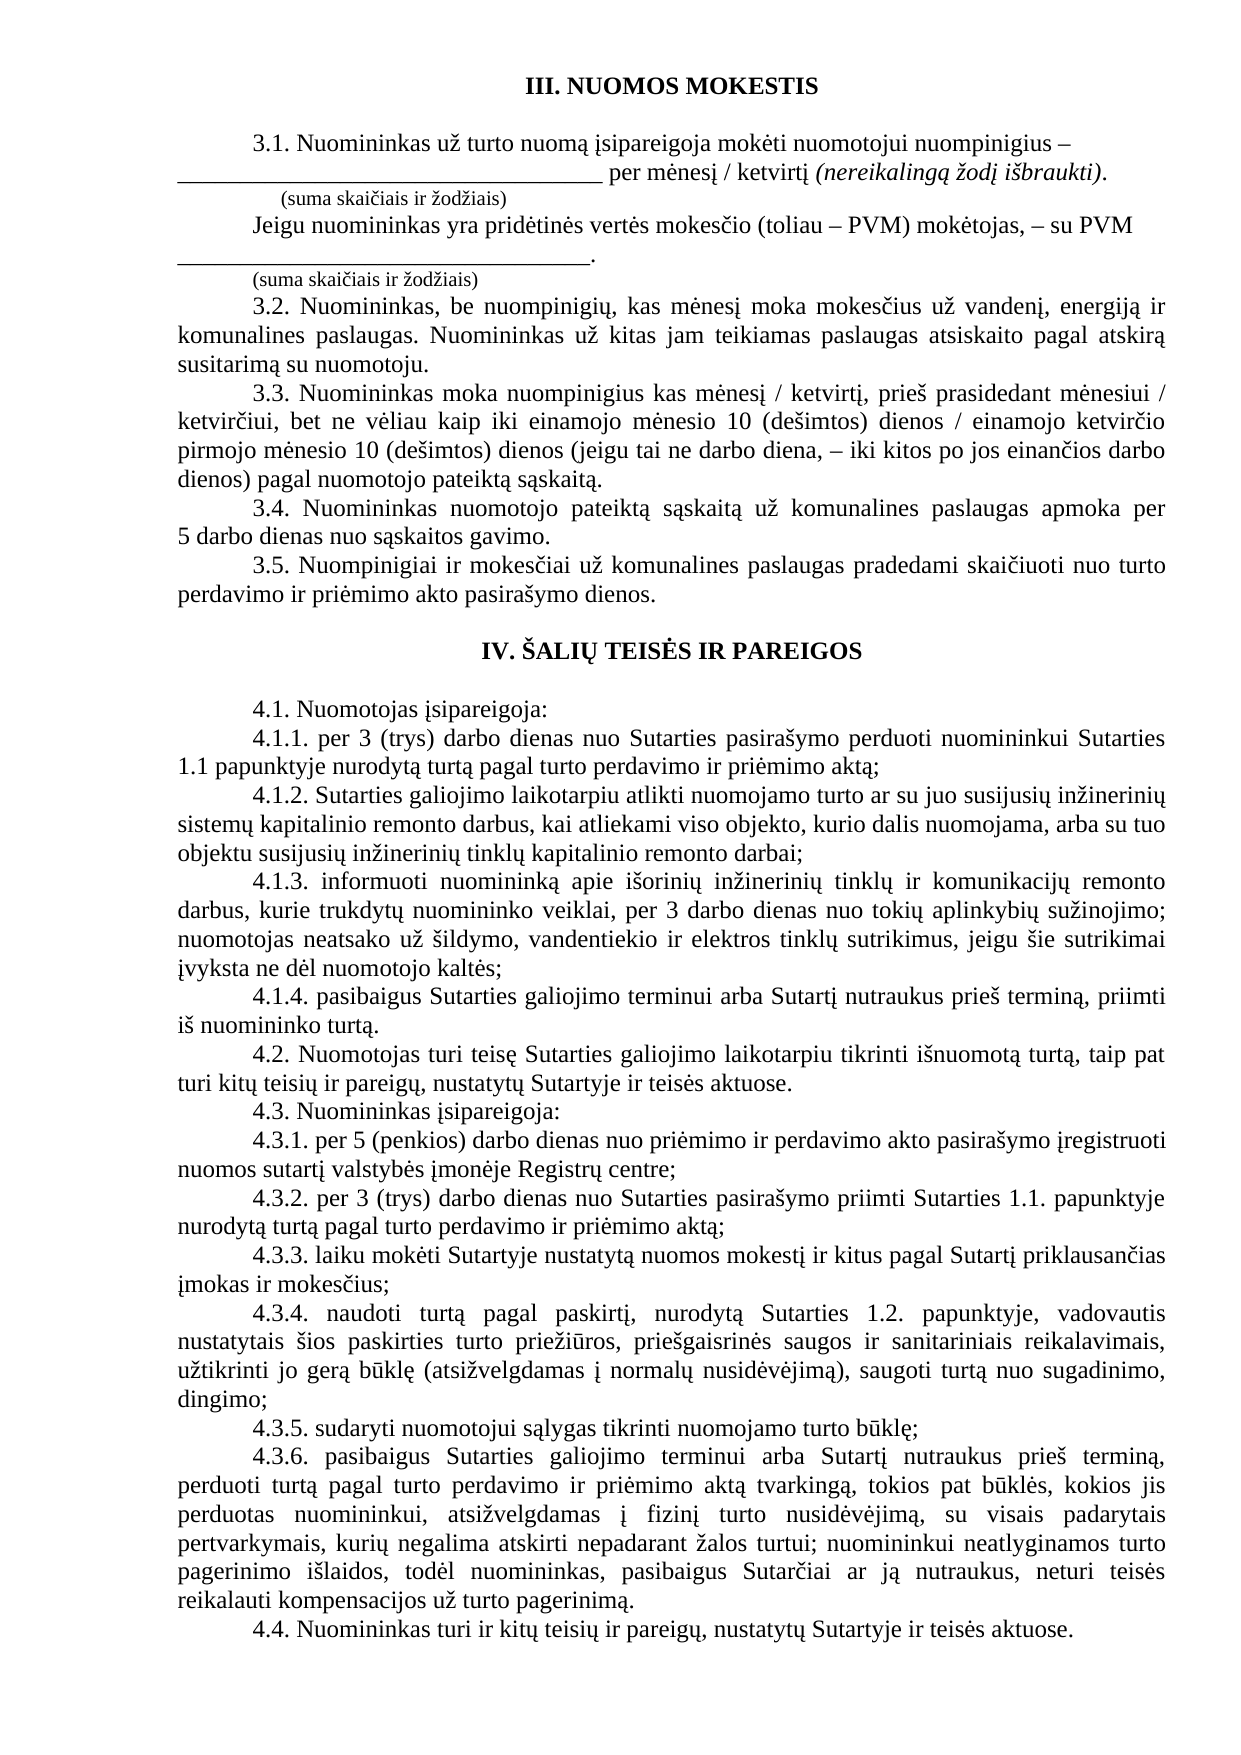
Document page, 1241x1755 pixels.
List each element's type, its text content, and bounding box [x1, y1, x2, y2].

text 4.3.6. pasibaigus Sutarties galiojimo terminui arba Sutartį nutraukus prieš terminą, perduoti turtą pagal turto perdavimo ir priėmimo aktą tvarkingą, tokios pat būklės, kokios jis perduotas nuomininkui, atsižvelgdamas į fizinį turto nusidėvėjimą, su visais padarytais pertvarkymais, kurių negalima atskirti nepadarant žalos turtui; nuomininkui neatlyginamos turto pagerinimo išlaidos, todėl nuomininkas, pasibaigus Sutarčiai ar ją nutraukus, neturi teisės reikalauti kompensacijos už turto pagerinimą. [177, 1441, 1167, 1614]
text 3.3. Nuomininkas moka nuompinigius kas mėnesį / ketvirtį, prieš prasidedant mėnesiui / ketvirčiui, bet ne vėliau kaip iki einamojo mėnesio 10 (dešimtos) dienos / einamojo ketvirčio pirmojo mėnesio 10 (dešimtos) dienos (jeigu tai ne darbo diena, – iki kitos po jos einančios darbo dienos) pagal nuomotojo pateiktą sąskaitą. [177, 378, 1167, 493]
text 4.1. Nuomotojas įsipareigoja: [177, 694, 1167, 723]
text 4.4. Nuomininkas turi ir kitų teisių ir pareigų, nustatytų Sutartyje ir teisės aktuose. [177, 1614, 1167, 1643]
text _________________________________. [177, 239, 1167, 267]
text 3.2. Nuomininkas, be nuompinigių, kas mėnesį moka mokesčius už vandenį, energiją ir komunalines paslaugas. Nuomininkas už kitas jam teikiamas paslaugas atsiskaito pagal atskirą susitarimą su nuomotoju. [177, 291, 1167, 378]
text 4.3. Nuomininkas įsipareigoja: [177, 1096, 1167, 1125]
text 4.3.5. sudaryti nuomotojui sąlygas tikrinti nuomojamo turto būklę; [177, 1413, 1167, 1441]
text III. NUOMOS MOKESTIS [177, 71, 1167, 99]
text 4.1.1. per 3 (trys) darbo dienas nuo Sutarties pasirašymo perduoti nuomininkui Sutarties 1.1 papunktyje nurodytą turtą pagal turto perdavimo ir priėmimo aktą; [177, 723, 1167, 780]
text 4.2. Nuomotojas turi teisę Sutarties galiojimo laikotarpiu tikrinti išnuomotą turtą, taip pat turi kitų teisių ir pareigų, nustatytų Sutartyje ir teisės aktuose. [177, 1039, 1167, 1096]
text 4.3.4. naudoti turtą pagal paskirtį, nurodytą Sutarties 1.2. papunktyje, vadovautis nustatytais šios paskirties turto priežiūros, priešgaisrinės saugos ir sanitariniais reikalavimais, užtikrinti jo gerą būklę (atsižvelgdamas į normalų nusidėvėjimą), saugoti turtą nuo sugadinimo, dingimo; [177, 1298, 1167, 1413]
text (suma skaičiais ir žodžiais) [177, 186, 1167, 210]
text 3.4. Nuomininkas nuomotojo pateiktą sąskaitą už komunalines paslaugas apmoka per 5 darbo dienas nuo sąskaitos gavimo. [177, 493, 1167, 550]
text IV. ŠALIŲ TEISĖS IR PAREIGOS [177, 636, 1167, 665]
text 3.1. Nuomininkas už turto nuomą įsipareigoja mokėti nuomotojui nuompinigius – [177, 128, 1167, 157]
text 4.3.3. laiku mokėti Sutartyje nustatytą nuomos mokestį ir kitus pagal Sutartį priklausančias įmokas ir mokesčius; [177, 1240, 1167, 1298]
text 4.1.3. informuoti nuomininką apie išorinių inžinerinių tinklų ir komunikacijų remonto darbus, kurie trukdytų nuomininko veiklai, per 3 darbo dienas nuo tokių aplinkybių sužinojimo; nuomotojas neatsako už šildymo, vandentiekio ir elektros tinklų sutrikimus, jeigu šie sutrikimai įvyksta ne dėl nuomotojo kaltės; [177, 866, 1167, 981]
text (suma skaičiais ir žodžiais) [177, 267, 1167, 291]
text 4.1.2. Sutarties galiojimo laikotarpiu atlikti nuomojamo turto ar su juo susijusių inžinerinių sistemų kapitalinio remonto darbus, kai atliekami viso objekto, kurio dalis nuomojama, arba su tuo objektu susijusių inžinerinių tinklų kapitalinio remonto darbai; [177, 780, 1167, 866]
text 4.3.2. per 3 (trys) darbo dienas nuo Sutarties pasirašymo priimti Sutarties 1.1. papunktyje nurodytą turtą pagal turto perdavimo ir priėmimo aktą; [177, 1183, 1167, 1240]
text 3.5. Nuompinigiai ir mokesčiai už komunalines paslaugas pradedami skaičiuoti nuo turto perdavimo ir priėmimo akto pasirašymo dienos. [177, 550, 1167, 608]
text 4.3.1. per 5 (penkios) darbo dienas nuo priėmimo ir perdavimo akto pasirašymo įregistruoti nuomos sutartį valstybės įmonėje Registrų centre; [177, 1125, 1167, 1183]
text 4.1.4. pasibaigus Sutarties galiojimo terminui arba Sutartį nutraukus prieš terminą, priimti iš nuomininko turtą. [177, 981, 1167, 1039]
text Jeigu nuomininkas yra pridėtinės vertės mokesčio (toliau – PVM) mokėtojas, – su PVM [177, 210, 1167, 239]
text __________________________________ per mėnesį / ketvirtį (nereikalingą žodį išbraukti). [177, 157, 1167, 186]
